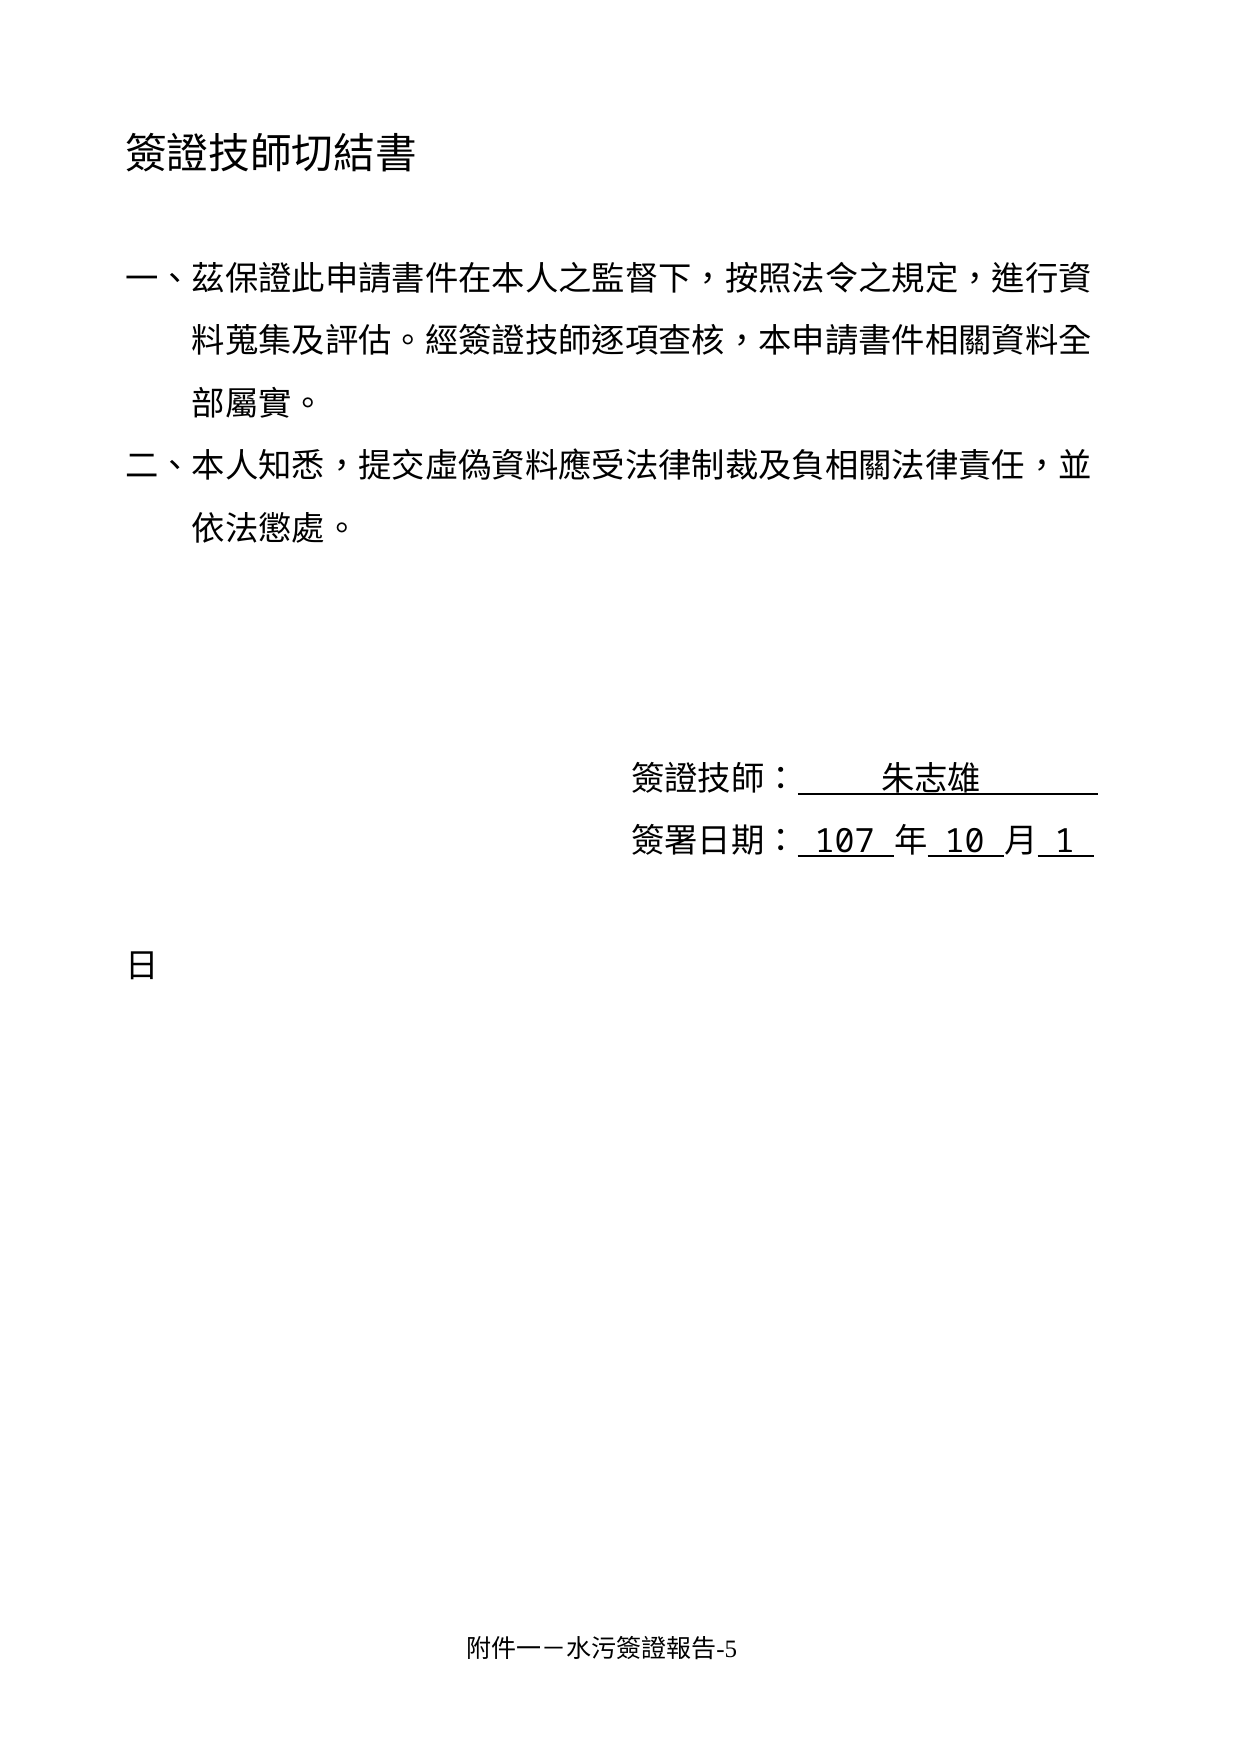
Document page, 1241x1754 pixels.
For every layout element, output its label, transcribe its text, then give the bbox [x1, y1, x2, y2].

text 簽證技師切結書 [125, 109, 1115, 171]
text 二、本人知悉，提交虛偽資料應受法律制裁及負相關法律責任，並依法懲處。 [125, 421, 1115, 546]
text 簽署日期： 107 年 10 月 1 日 [125, 796, 1115, 984]
text 一、茲保證此申請書件在本人之監督下，按照法令之規定，進行資料蒐集及評估。經簽證技師逐項查核，本申請書件相關資料全部屬實。 [125, 234, 1115, 421]
text 簽證技師： 朱志雄 [125, 734, 1115, 796]
